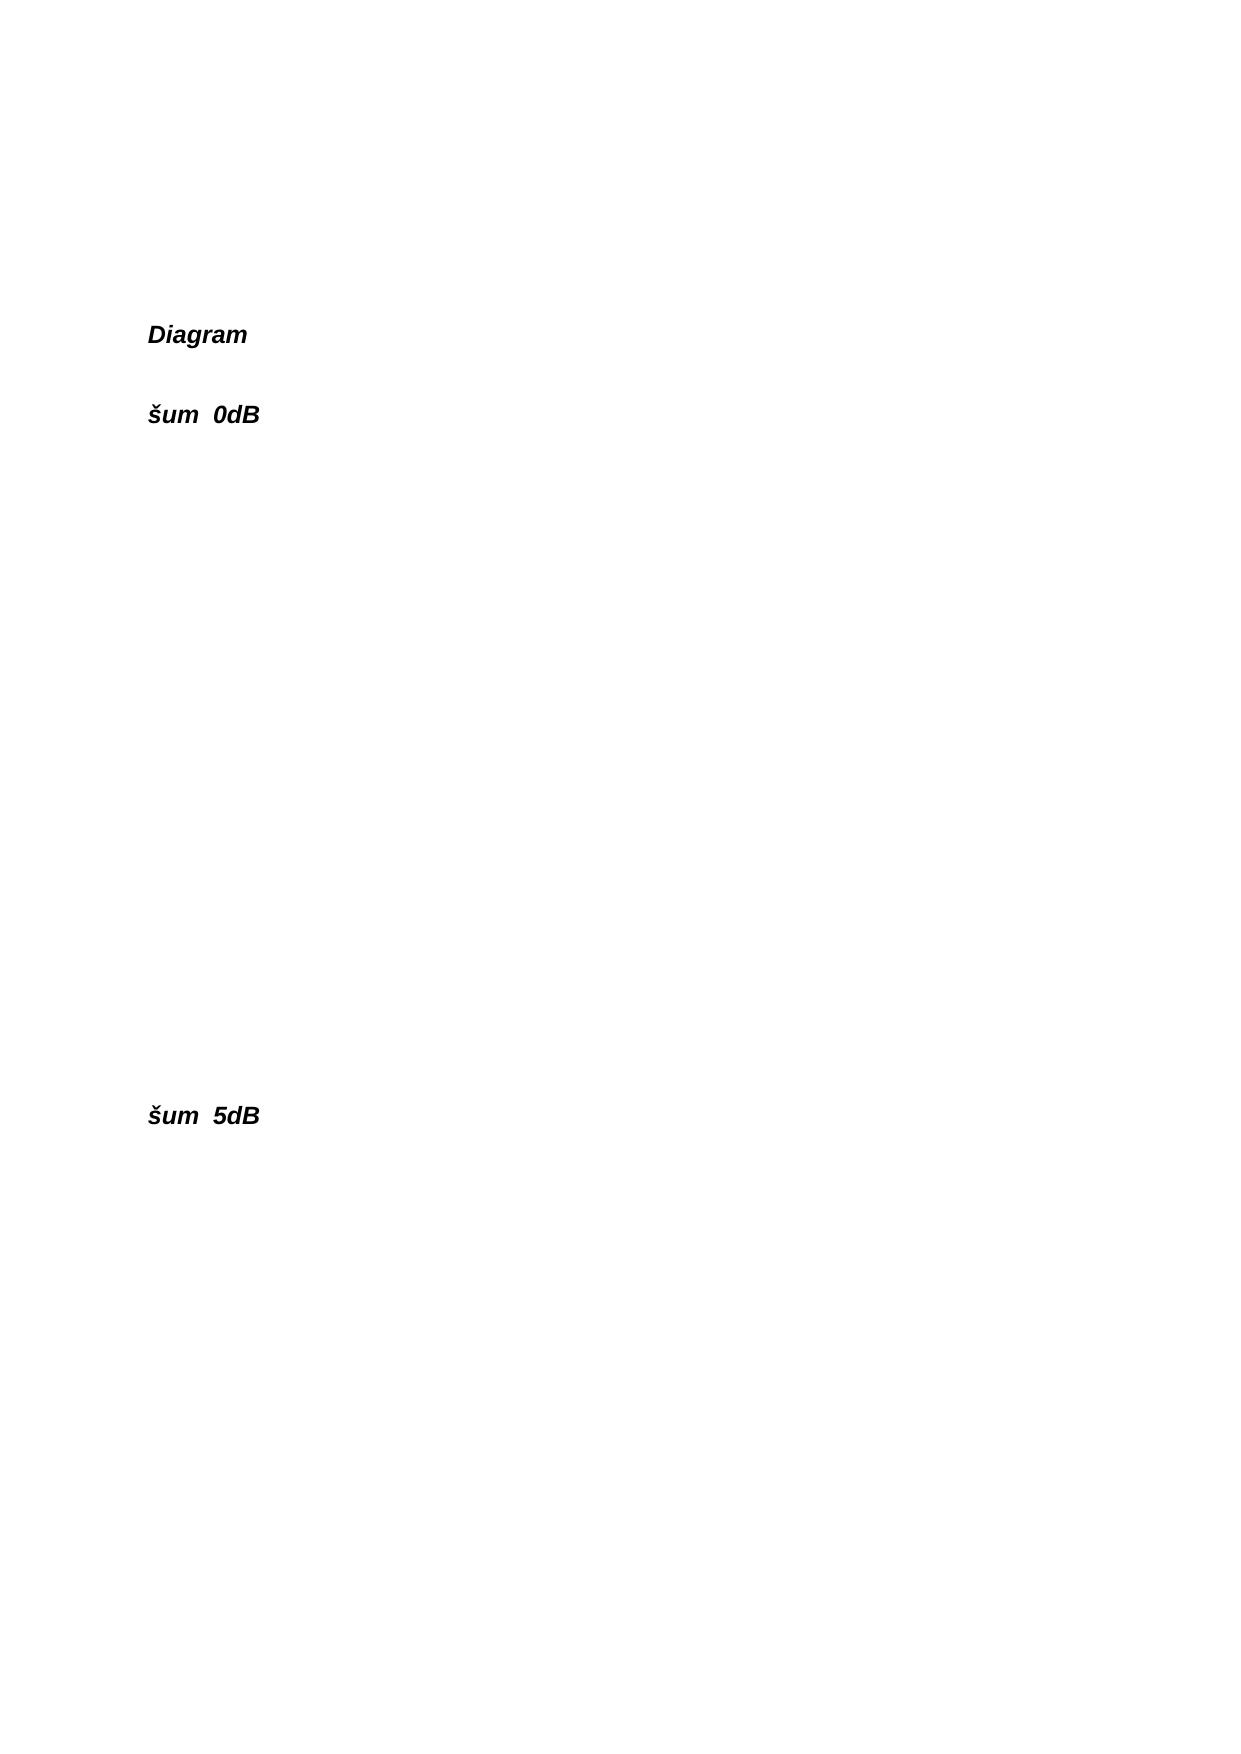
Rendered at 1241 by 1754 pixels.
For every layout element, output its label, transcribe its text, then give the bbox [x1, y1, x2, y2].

text Diagram [148, 320, 1093, 349]
text šum 5dB [148, 1101, 1093, 1130]
text šum 0dB [148, 400, 1093, 429]
